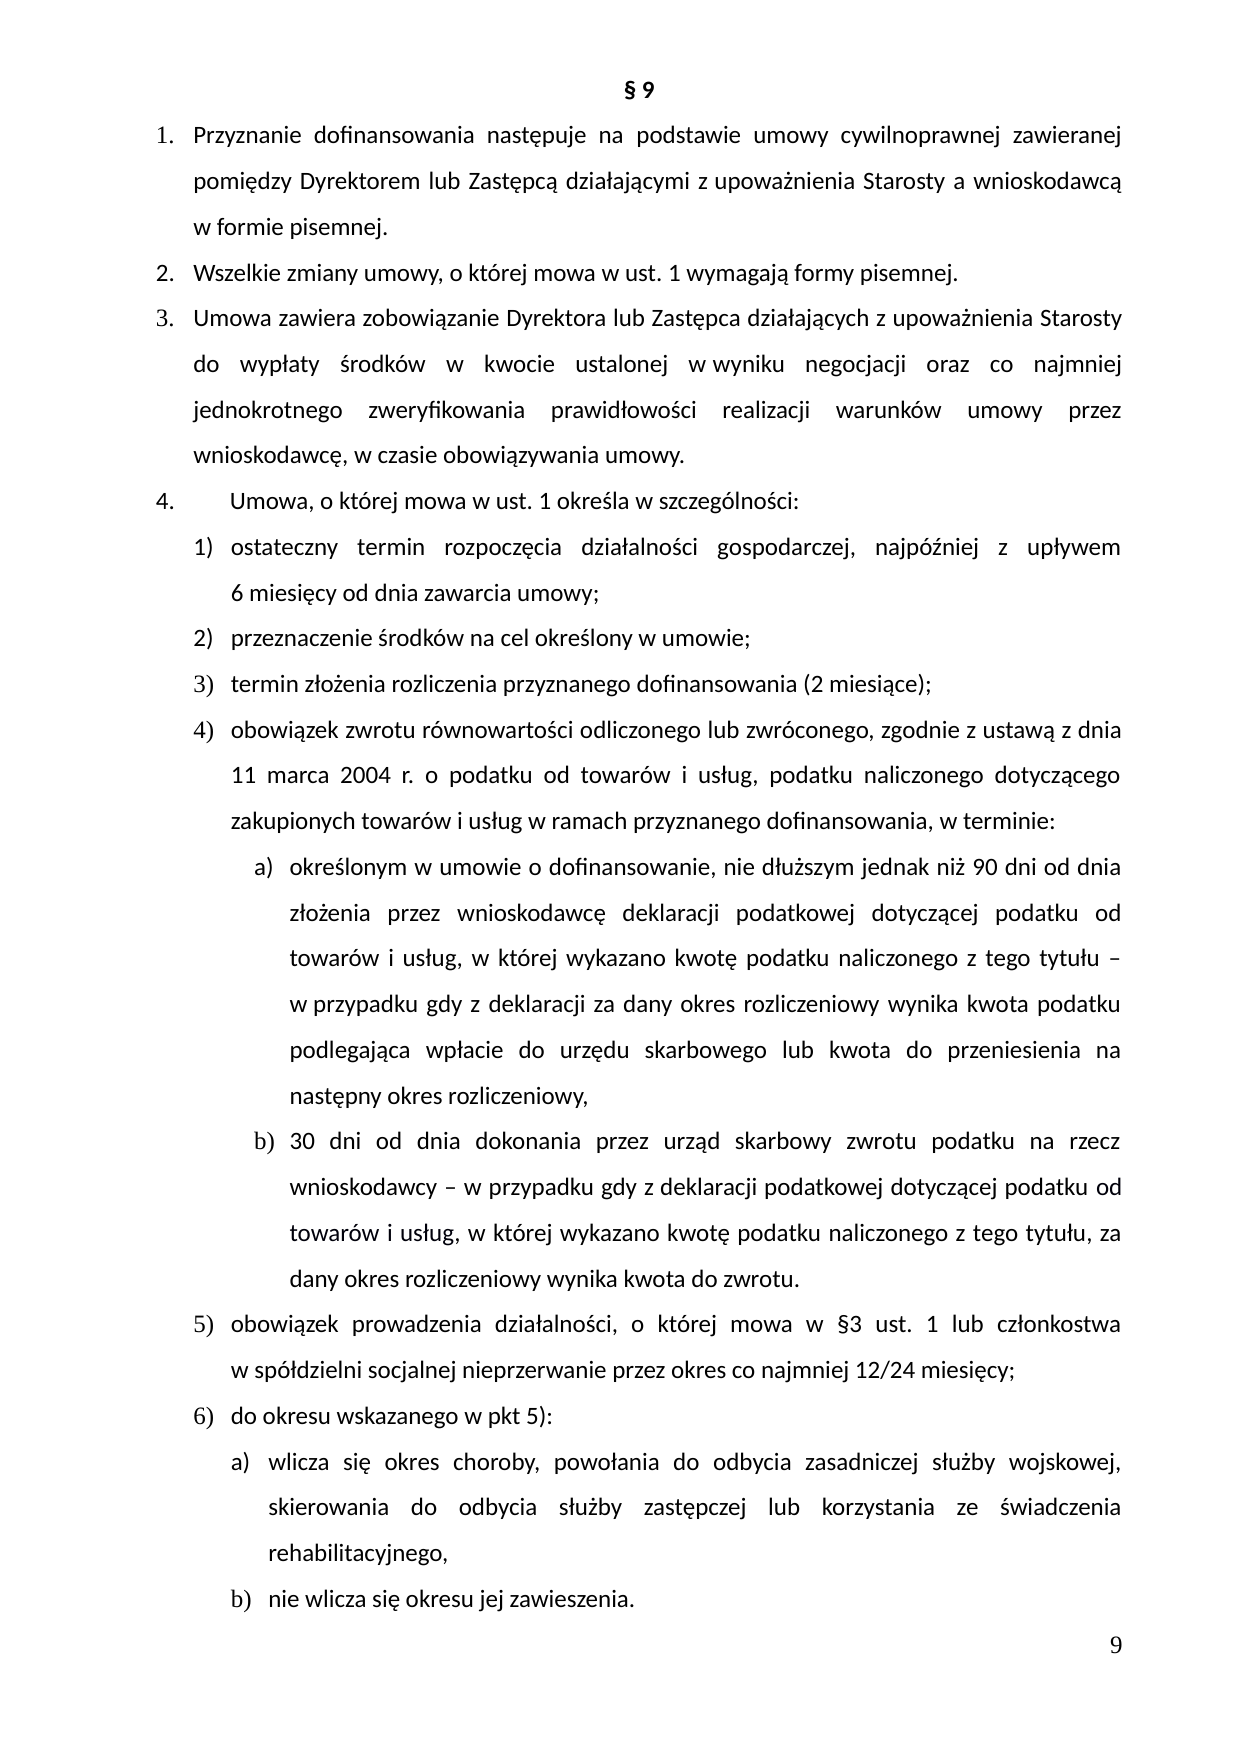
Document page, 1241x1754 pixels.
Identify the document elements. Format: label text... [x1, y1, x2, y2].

text § 9 [156, 74, 1122, 104]
list Umowa zawiera zobowiązanie Dyrektora lub Zastępca działających z upoważnienia Starosty do wypłaty środków w kwocie ustalonej w wyniku negocjacji oraz co najmniej jednokrotnego zweryfikowania prawidłowości realizacji warunków umowy przez wnioskodawcę, w czasie obowiązywania umowy. [156, 302, 1122, 470]
list do okresu wskazanego w pkt 5): [193, 1400, 1122, 1430]
list obowiązek zwrotu równowartości odliczonego lub zwróconego, zgodnie z ustawą z dnia 11 marca 2004 r. o podatku od towarów i usług, podatku naliczonego dotyczącego zakupionych towarów i usług w ramach przyznanego dofinansowania, w terminie: [193, 714, 1122, 836]
list 30 dni od dnia dokonania przez urząd skarbowy zwrotu podatku na rzecz wnioskodawcy – w przypadku gdy z deklaracji podatkowej dotyczącej podatku od towarów i usług, w której wykazano kwotę podatku naliczonego z tego tytułu, za dany okres rozliczeniowy wynika kwota do zwrotu. [254, 1126, 1122, 1293]
list ostateczny termin rozpoczęcia działalności gospodarczej, najpóźniej z upływem 6 miesięcy od dnia zawarcia umowy; [193, 531, 1122, 607]
list Wszelkie zmiany umowy, o której mowa w ust. 1 wymagają formy pisemnej. [156, 257, 1122, 287]
list termin złożenia rozliczenia przyznanego dofinansowania (2 miesiące); [193, 668, 1122, 699]
list wlicza się okres choroby, powołania do odbycia zasadniczej służby wojskowej, skierowania do odbycia służby zastępczej lub korzystania ze świadczenia rehabilitacyjnego, [231, 1446, 1122, 1568]
list przeznaczenie środków na cel określony w umowie; [193, 622, 1122, 653]
list Umowa, o której mowa w ust. 1 określa w szczególności: [156, 485, 1122, 516]
list określonym w umowie o dofinansowanie, nie dłuższym jednak niż 90 dni od dnia złożenia przez wnioskodawcę deklaracji podatkowej dotyczącej podatku od towarów i usług, w której wykazano kwotę podatku naliczonego z tego tytułu – w przypadku gdy z deklaracji za dany okres rozliczeniowy wynika kwota podatku podlegająca wpłacie do urzędu skarbowego lub kwota do przeniesienia na następny okres rozliczeniowy, [254, 851, 1122, 1110]
list Przyznanie dofinansowania następuje na podstawie umowy cywilnoprawnej zawieranej pomiędzy Dyrektorem lub Zastępcą działającymi z upoważnienia Starosty a wnioskodawcą w formie pisemnej. [156, 119, 1122, 241]
list obowiązek prowadzenia działalności, o której mowa w §3 ust. 1 lub członkostwa w spółdzielni socjalnej nieprzerwanie przez okres co najmniej 12/24 miesięcy; [193, 1308, 1122, 1385]
list nie wlicza się okresu jej zawieszenia. [231, 1583, 1122, 1613]
